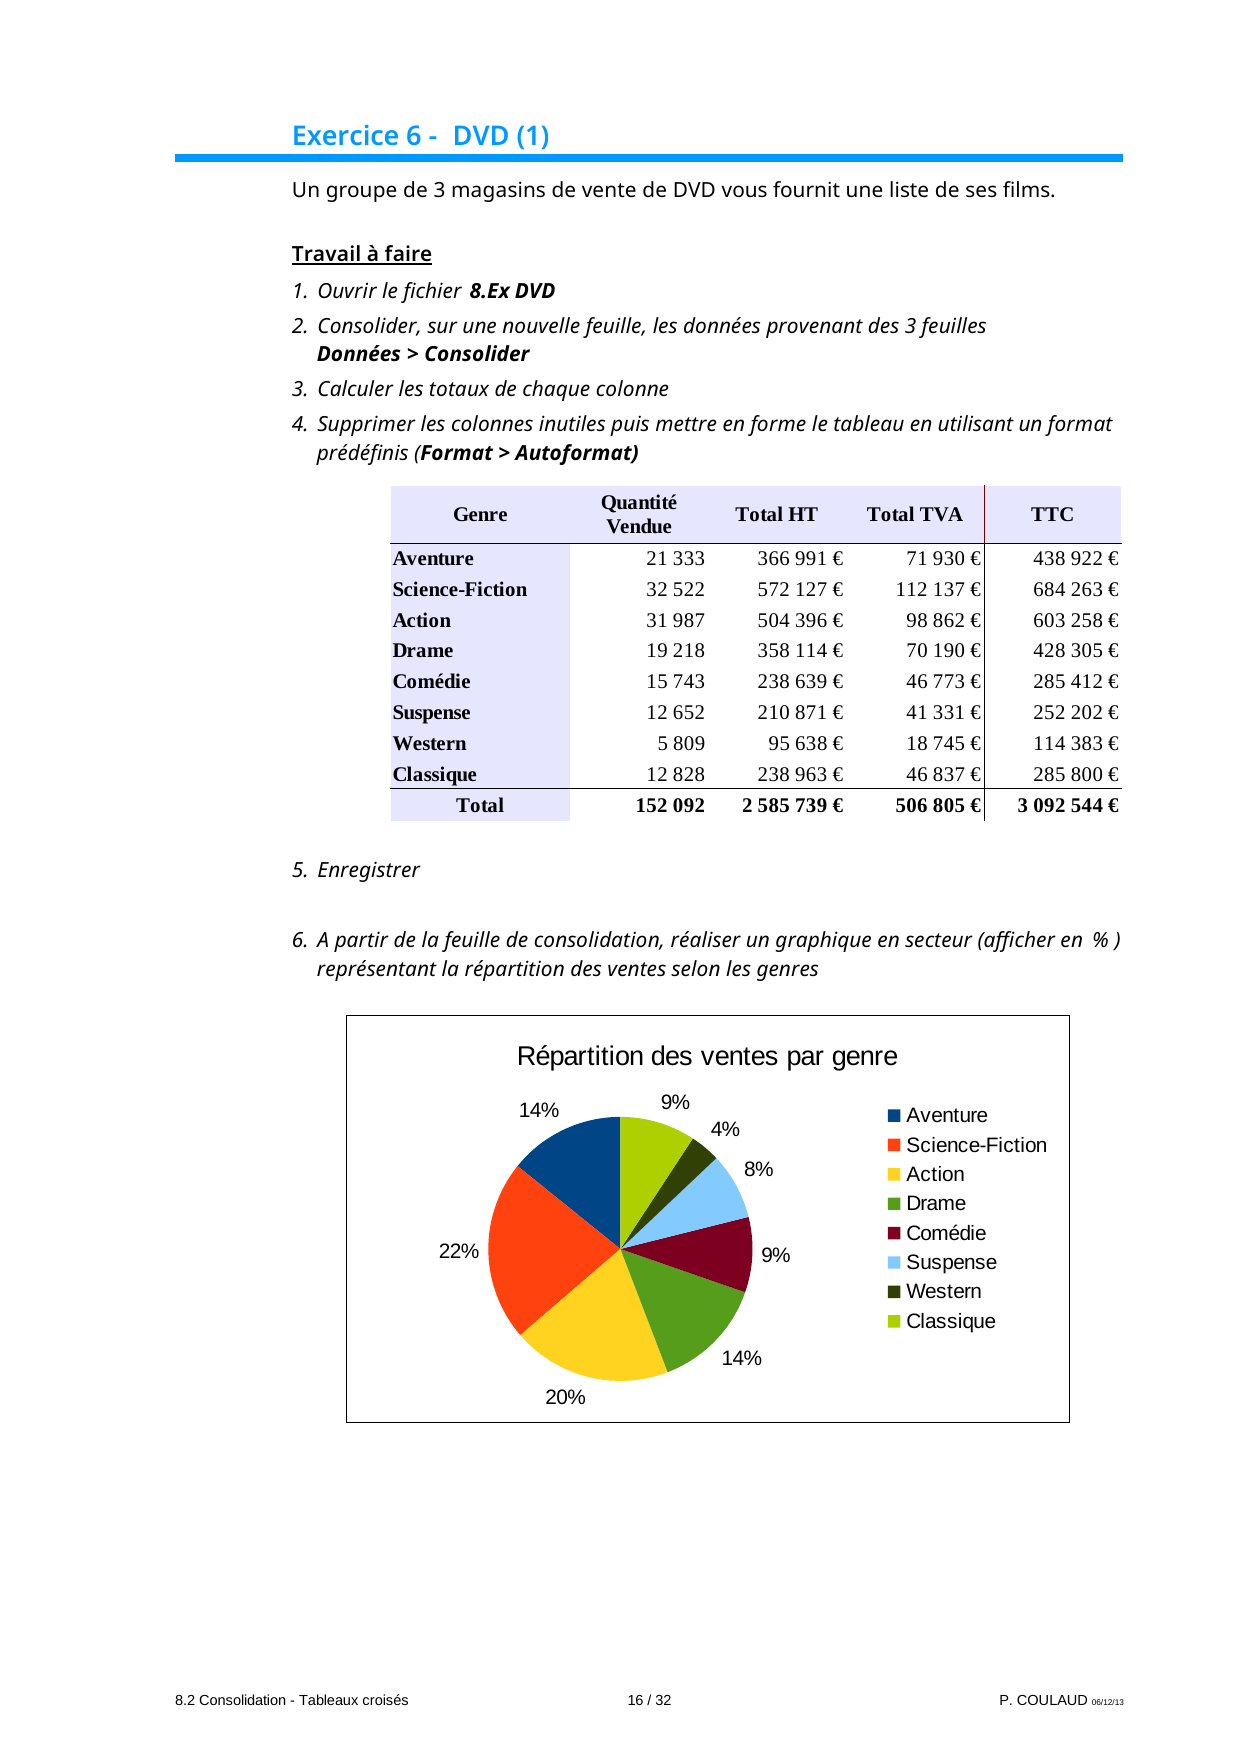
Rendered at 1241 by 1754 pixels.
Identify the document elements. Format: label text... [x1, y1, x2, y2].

text Un groupe de 3 magasins de vente de DVD vous fournit une liste de ses films. [292, 174, 1123, 203]
list Ouvrir le fichier 8.Ex DVD [292, 276, 1123, 304]
subtitle Travail à faire [292, 239, 1123, 268]
list Calculer les totaux de chaque colonne [292, 374, 1123, 403]
list Enregistrer [292, 855, 1123, 884]
list A partir de la feuille de consolidation, réaliser un graphique en secteur (afficher en % ) représentant la répartition des ventes selon les genres [292, 925, 1123, 982]
list Consolider, sur une nouvelle feuille, les données provenant des 3 feuilles Données > Consolider [292, 311, 1123, 368]
list Supprimer les colonnes inutiles puis mettre en forme le tableau en utilisant un format prédéfinis (Format > Autoformat) [292, 409, 1123, 466]
subtitle DVD (1) [175, 117, 1123, 154]
